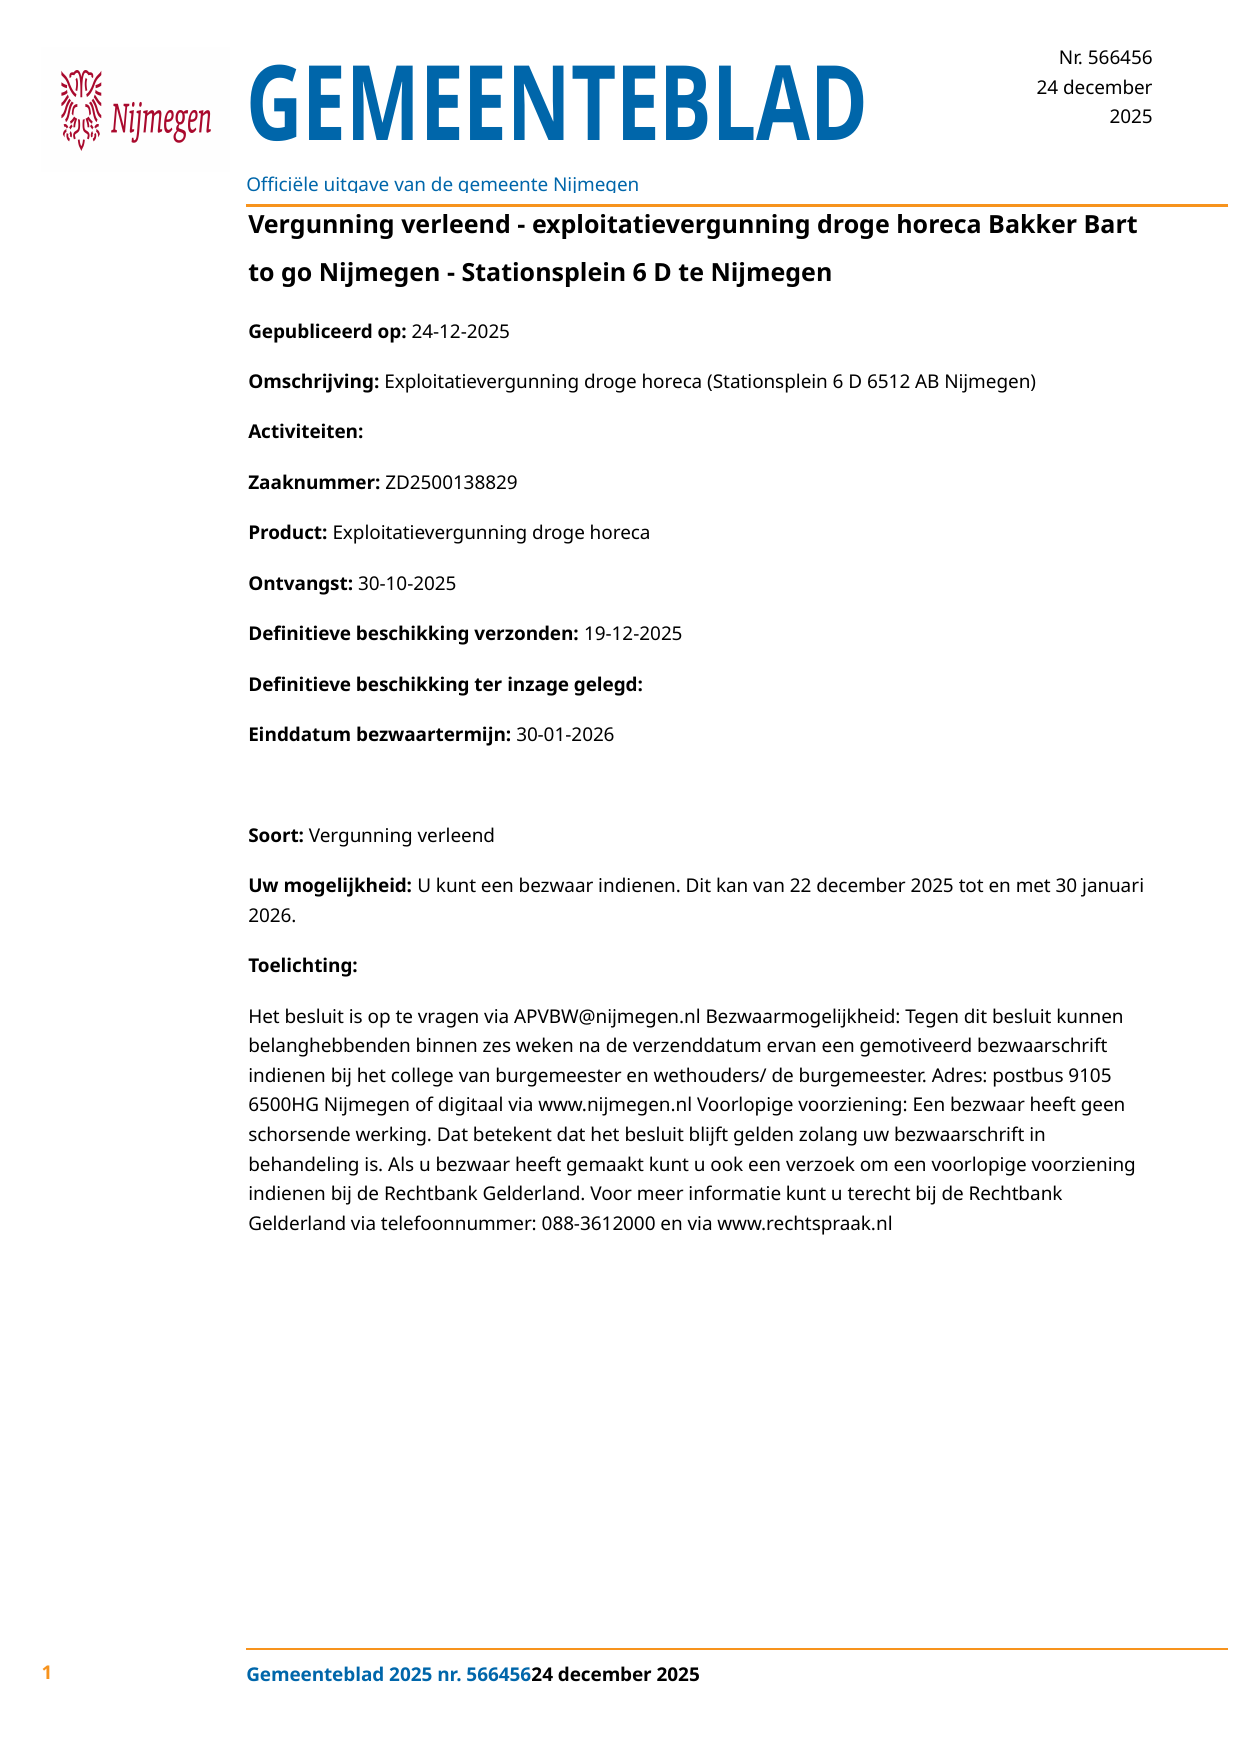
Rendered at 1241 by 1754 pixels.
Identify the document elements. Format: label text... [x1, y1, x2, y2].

text Vergunning verleend - exploitatievergunning droge horeca Bakker Bart to go Nijmegen - Stationsplein 6 D te Nijmegen [248, 207, 1152, 288]
text Definitieve beschikking ter inzage gelegd: [248, 671, 1152, 697]
text Toelichting: [248, 952, 1152, 978]
text Product: Exploitatievergunning droge horeca [248, 519, 1152, 545]
text Omschrijving: Exploitatievergunning droge horeca (Stationsplein 6 D 6512 AB Nijmegen) [248, 368, 1152, 394]
text Gepubliceerd op: 24-12-2025 [248, 318, 1152, 344]
text Einddatum bezwaartermijn: 30-01-2026 [248, 721, 1152, 747]
text Activiteiten: [248, 419, 1152, 444]
text Zaaknummer: ZD2500138829 [248, 469, 1152, 495]
text Ontvangst: 30-10-2025 [248, 570, 1152, 596]
text Soort: Vergunning verleend [248, 822, 1152, 848]
picture [41, 47, 231, 172]
text Definitieve beschikking verzonden: 19-12-2025 [248, 620, 1152, 646]
text Uw mogelijkheid: U kunt een bezwaar indienen. Dit kan van 22 december 2025 tot en met 30 januari 2026. [248, 872, 1152, 928]
text Het besluit is op te vragen via APVBW@nijmegen.nl Bezwaarmogelijkheid: Tegen dit besluit kunnen belanghebbenden binnen zes weken na de verzenddatum ervan een gemotiveerd bezwaarschrift indienen bij het college van burgemeester en wethouders/ de burgemeester. Adres: postbus 9105 6500HG Nijmegen of digitaal via www.nijmegen.nl Voorlopige voorziening: Een bezwaar heeft geen schorsende werking. Dat betekent dat het besluit blijft gelden zolang uw bezwaarschrift in behandeling is. Als u bezwaar heeft gemaakt kunt u ook een verzoek om een voorlopige voorziening indienen bij de Rechtbank Gelderland. Voor meer informatie kunt u terecht bij de Rechtbank Gelderland via telefoonnummer: 088-3612000 en via www.rechtspraak.nl [248, 1003, 1152, 1236]
